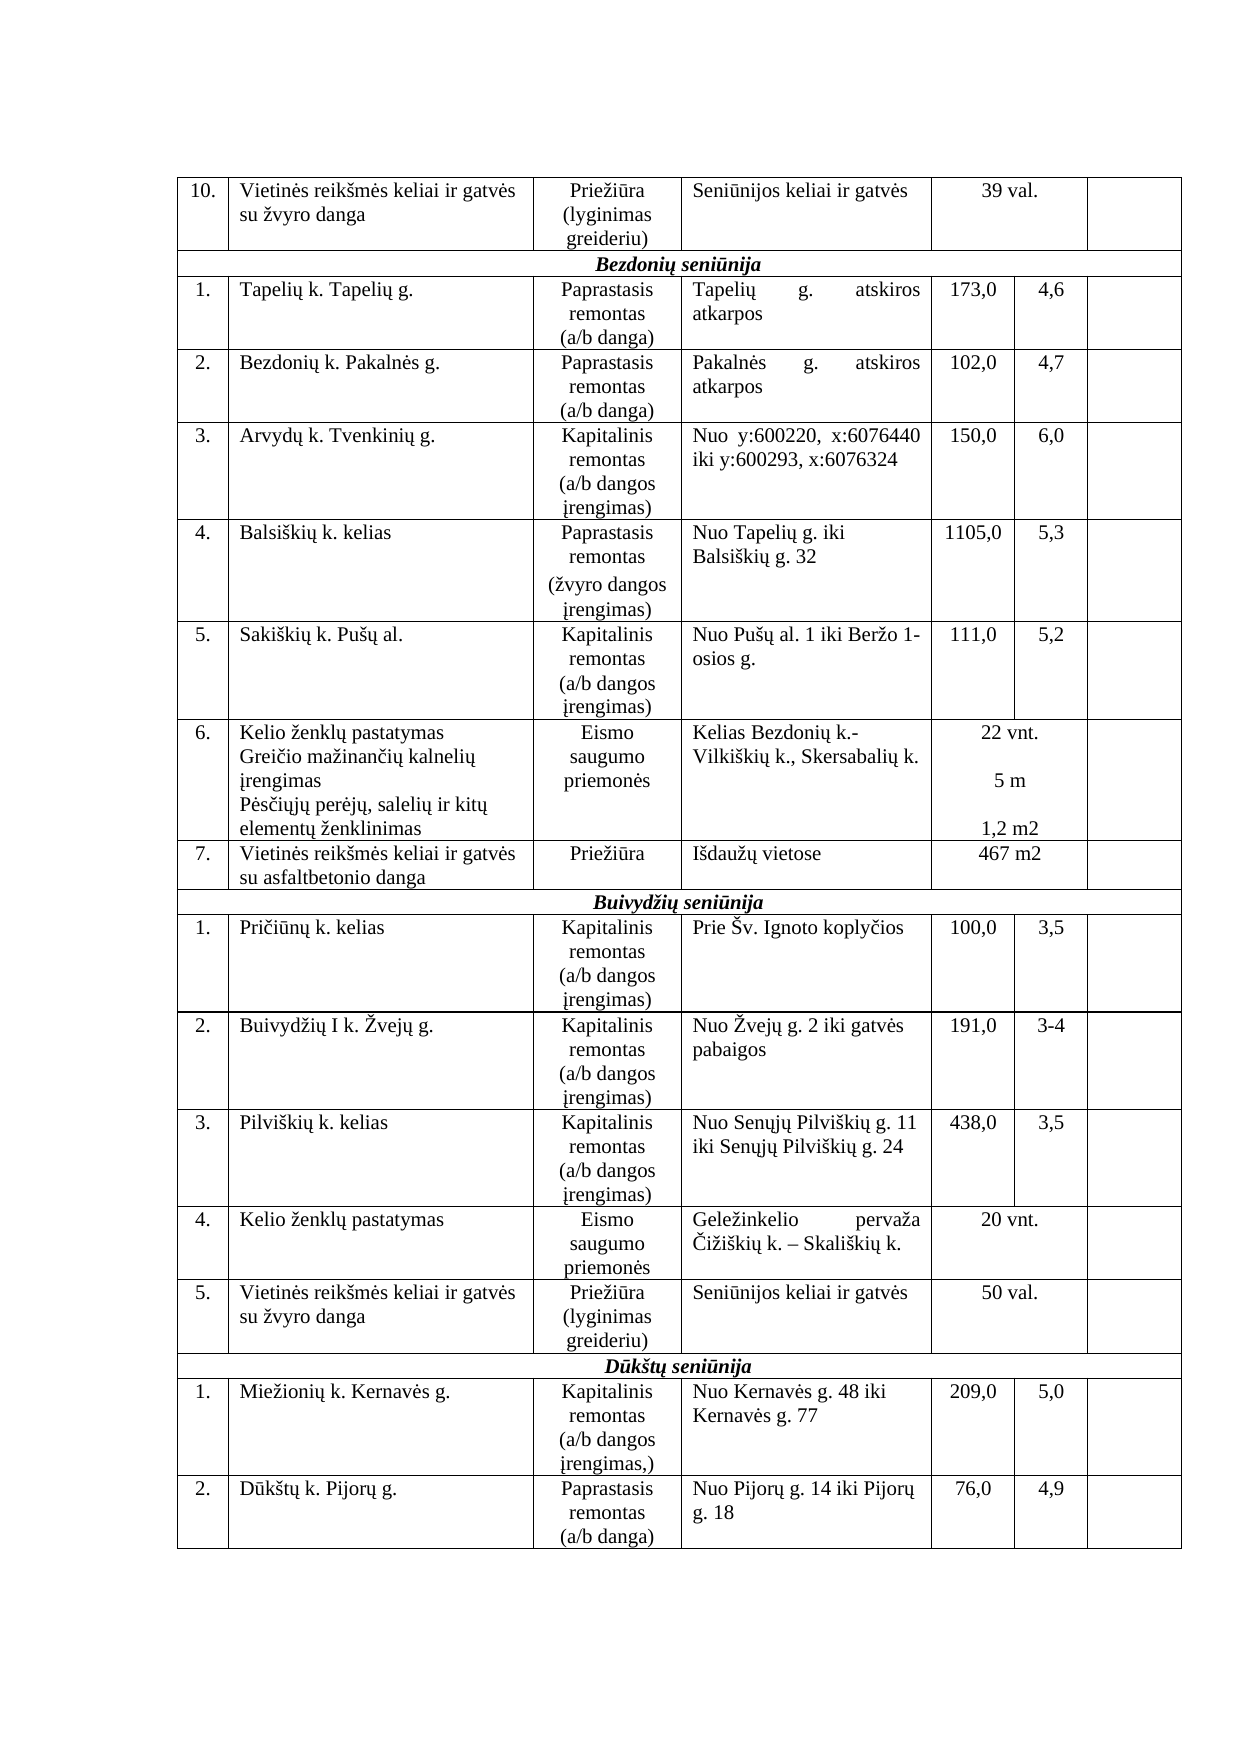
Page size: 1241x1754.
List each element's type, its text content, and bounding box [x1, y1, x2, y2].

table_cell 111,0 [932, 622, 1014, 718]
table_cell 100,0 [932, 915, 1014, 1011]
table_cell 467 m2 [932, 841, 1087, 889]
table_cell 10. [178, 178, 228, 250]
table_cell [1088, 1207, 1181, 1279]
table_cell Kapitalinis remontas (a/b dangos įrengimas) [534, 622, 681, 718]
table_cell [1088, 841, 1181, 889]
table_cell Priežiūra [534, 841, 681, 889]
table_cell 4,9 [1015, 1476, 1087, 1548]
table_cell [1088, 622, 1181, 718]
table_cell 3. [178, 1110, 228, 1206]
table_cell [1088, 1379, 1181, 1475]
table_cell Dūkštų seniūnija [178, 1354, 1181, 1378]
table_cell Buivydžių seniūnija [178, 890, 1181, 914]
table_cell [1088, 178, 1181, 250]
table_cell 438,0 [932, 1110, 1014, 1206]
table_cell Eismo saugumo priemonės [534, 720, 681, 840]
table_cell 5. [178, 1280, 228, 1352]
table_cell Sakiškių k. Pušų al. [229, 622, 533, 718]
table_cell Kapitalinis remontas (a/b dangos įrengimas) [534, 1110, 681, 1206]
table_cell 3. [178, 423, 228, 519]
table_cell Vietinės reikšmės keliai ir gatvės su žvyro danga [229, 1280, 533, 1352]
table_cell 4,7 [1015, 350, 1087, 422]
table_cell Tapelių g. atskiros atkarpos [682, 277, 931, 349]
table_cell 4. [178, 1207, 228, 1279]
table_cell Pakalnės g. atskiros atkarpos [682, 350, 931, 422]
table_cell Pričiūnų k. kelias [229, 915, 533, 1011]
table_cell 150,0 [932, 423, 1014, 519]
table_cell Miežionių k. Kernavės g. [229, 1379, 533, 1475]
table_cell 2. [178, 1476, 228, 1548]
table_cell 5. [178, 622, 228, 718]
table_cell 4. [178, 520, 228, 621]
table_cell 20 vnt. [932, 1207, 1087, 1279]
table_cell Vietinės reikšmės keliai ir gatvės su žvyro danga [229, 178, 533, 250]
table_cell 5,0 [1015, 1379, 1087, 1475]
table_cell Priežiūra (lyginimas greideriu) [534, 1280, 681, 1352]
table_cell [1088, 915, 1181, 1011]
table_cell Paprastasis remontas (a/b danga) [534, 277, 681, 349]
table_cell Priežiūra (lyginimas greideriu) [534, 178, 681, 250]
table_cell [1088, 1110, 1181, 1206]
table_cell 3,5 [1015, 1110, 1087, 1206]
table_cell 3,5 [1015, 915, 1087, 1011]
table_cell Dūkštų k. Pijorų g. [229, 1476, 533, 1548]
table_cell 1. [178, 915, 228, 1011]
table_cell Nuo Pušų al. 1 iki Beržo 1-osios g. [682, 622, 931, 718]
table_cell Buivydžių I k. Žvejų g. [229, 1013, 533, 1109]
table_cell 2. [178, 1013, 228, 1109]
table_cell Nuo Pijorų g. 14 iki Pijorų g. 18 [682, 1476, 931, 1548]
table_cell Seniūnijos keliai ir gatvės [682, 178, 931, 250]
table_cell 6,0 [1015, 423, 1087, 519]
table_cell 1. [178, 1379, 228, 1475]
table_cell 173,0 [932, 277, 1014, 349]
table_cell Nuo Kernavės g. 48 iki Kernavės g. 77 [682, 1379, 931, 1475]
table_cell Nuo Žvejų g. 2 iki gatvės pabaigos [682, 1013, 931, 1109]
table_cell [1088, 1476, 1181, 1548]
table_cell 102,0 [932, 350, 1014, 422]
table_cell 22 vnt. 5 m 1,2 m2 [932, 720, 1087, 840]
table_cell [1088, 1013, 1181, 1109]
table_cell Paprastasis remontas (a/b danga) [534, 350, 681, 422]
table_cell [1088, 277, 1181, 349]
table_cell Geležinkelio pervaža Čižiškių k. – Skališkių k. [682, 1207, 931, 1279]
table_cell Kelias Bezdonių k.- Vilkiškių k., Skersabalių k. [682, 720, 931, 840]
table_cell Arvydų k. Tvenkinių g. [229, 423, 533, 519]
table_cell 1. [178, 277, 228, 349]
table_cell 1105,0 [932, 520, 1014, 621]
table_cell Prie Šv. Ignoto koplyčios [682, 915, 931, 1011]
table_cell Kapitalinis remontas (a/b dangos įrengimas) [534, 423, 681, 519]
table_cell Nuo y:600220, x:6076440 iki y:600293, x:6076324 [682, 423, 931, 519]
table_cell Kapitalinis remontas (a/b dangos įrengimas) [534, 915, 681, 1011]
table_cell Eismo saugumo priemonės [534, 1207, 681, 1279]
table_cell Nuo Senųjų Pilviškių g. 11 iki Senųjų Pilviškių g. 24 [682, 1110, 931, 1206]
table_cell 5,2 [1015, 622, 1087, 718]
table_cell [1088, 1280, 1181, 1352]
table_cell 76,0 [932, 1476, 1014, 1548]
table_cell Išdaužų vietose [682, 841, 931, 889]
table_cell 191,0 [932, 1013, 1014, 1109]
table_cell Bezdonių seniūnija [178, 251, 1181, 276]
table_cell 3-4 [1015, 1013, 1087, 1109]
table_cell [1088, 423, 1181, 519]
table_cell 4,6 [1015, 277, 1087, 349]
table_cell Tapelių k. Tapelių g. [229, 277, 533, 349]
table_cell 2. [178, 350, 228, 422]
table_cell 6. [178, 720, 228, 840]
table_cell 5,3 [1015, 520, 1087, 621]
table_cell 209,0 [932, 1379, 1014, 1475]
table_cell Kapitalinis remontas (a/b dangos įrengimas) [534, 1013, 681, 1109]
table_cell Seniūnijos keliai ir gatvės [682, 1280, 931, 1352]
table_cell [1088, 520, 1181, 621]
table_cell Kapitalinis remontas (a/b dangos įrengimas,) [534, 1379, 681, 1475]
table_cell Kelio ženklų pastatymas [229, 1207, 533, 1279]
table_cell [1088, 350, 1181, 422]
table_cell Pilviškių k. kelias [229, 1110, 533, 1206]
table_cell 50 val. [932, 1280, 1087, 1352]
table_cell Paprastasis remontas (žvyro dangos įrengimas) [534, 520, 681, 621]
table_cell [1088, 720, 1181, 840]
table_cell Nuo Tapelių g. iki Balsiškių g. 32 [682, 520, 931, 621]
table_cell 7. [178, 841, 228, 889]
table_cell Vietinės reikšmės keliai ir gatvės su asfaltbetonio danga [229, 841, 533, 889]
table_cell Kelio ženklų pastatymas Greičio mažinančių kalnelių įrengimas Pėsčiųjų perėjų, salelių ir kitų elementų ženklinimas [229, 720, 533, 840]
table_cell Paprastasis remontas (a/b danga) [534, 1476, 681, 1548]
table_cell Balsiškių k. kelias [229, 520, 533, 621]
table_cell Bezdonių k. Pakalnės g. [229, 350, 533, 422]
table_cell 39 val. [932, 178, 1087, 250]
